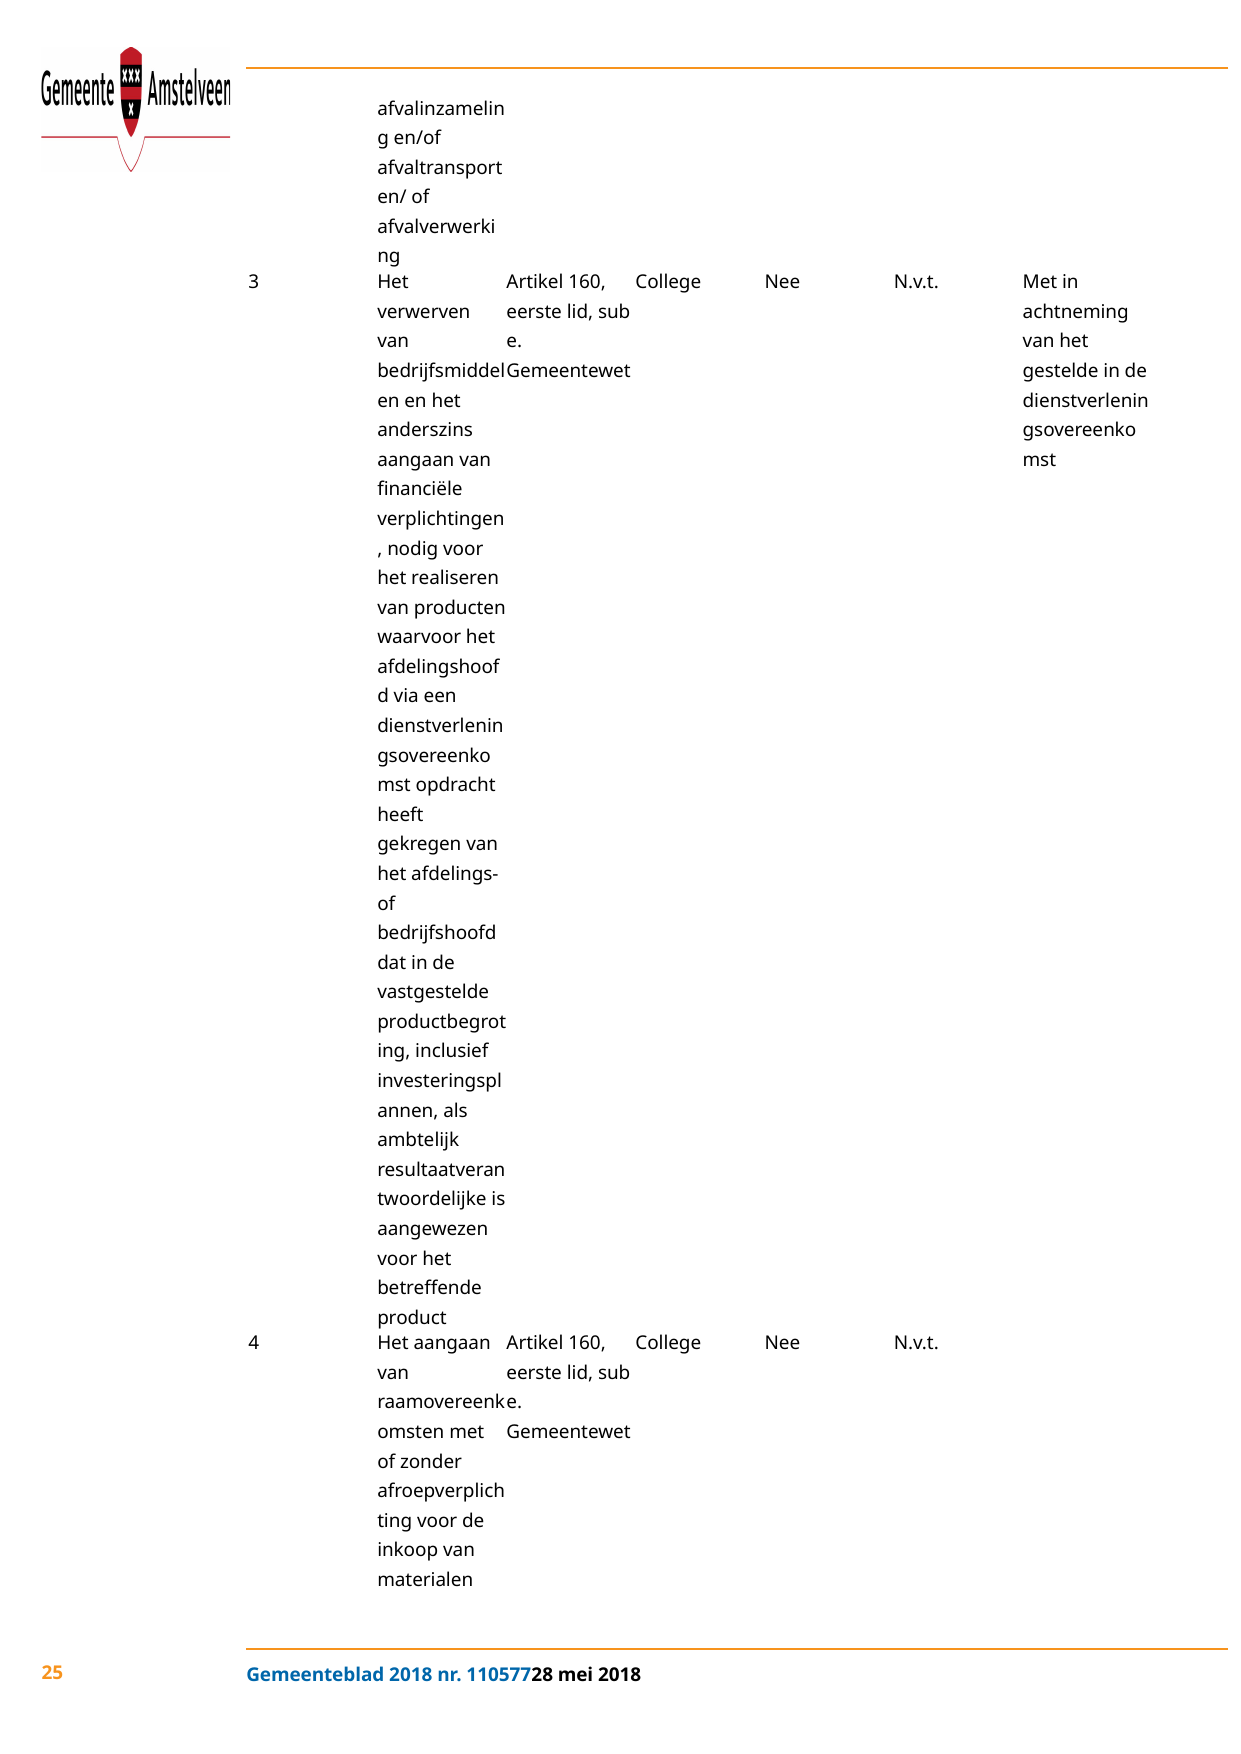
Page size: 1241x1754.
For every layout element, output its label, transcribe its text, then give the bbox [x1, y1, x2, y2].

table_cell Met in achtneming van het gestelde in de dienstverleningsovereenkomst [1023, 269, 1152, 1329]
table_cell College [635, 1330, 764, 1592]
table_cell Het verwerven van bedrijfsmiddelen en het anderszins aangaan van financiële verplichtingen, nodig voor het realiseren van producten waarvoor het afdelingshoofd via een dienstverleningsovereenkomst opdracht heeft gekregen van het afdelings- of bedrijfshoofd dat in de vastgestelde productbegroting, inclusief investeringsplannen, als ambtelijk resultaatverantwoordelijke is aangewezen voor het betreffende product [377, 269, 506, 1329]
table_cell College [635, 269, 764, 1329]
table_cell Artikel 160, eerste lid, sub e. Gemeentewet [506, 269, 635, 1329]
table_cell [635, 95, 764, 268]
table_cell Het aangaan van raamovereenkomsten met of zonder afroepverplichting voor de inkoop van materialen [377, 1330, 506, 1592]
table_cell N.v.t. [894, 1330, 1022, 1592]
table_cell N.v.t. [894, 269, 1022, 1329]
table_cell [894, 95, 1022, 268]
table_cell [1023, 95, 1152, 268]
picture [41, 47, 231, 172]
table_cell 4 [248, 1330, 377, 1592]
table_cell afvalinzameling en/of afvaltransport en/ of afvalverwerking [377, 95, 506, 268]
table_cell [506, 95, 635, 268]
table_cell [1023, 1330, 1152, 1592]
table_cell Artikel 160, eerste lid, sub e. Gemeentewet [506, 1330, 635, 1592]
table_cell Nee [764, 269, 893, 1329]
table_cell [764, 95, 893, 268]
table_cell Nee [764, 1330, 893, 1592]
table_cell [248, 95, 377, 268]
table_cell 3 [248, 269, 377, 1329]
